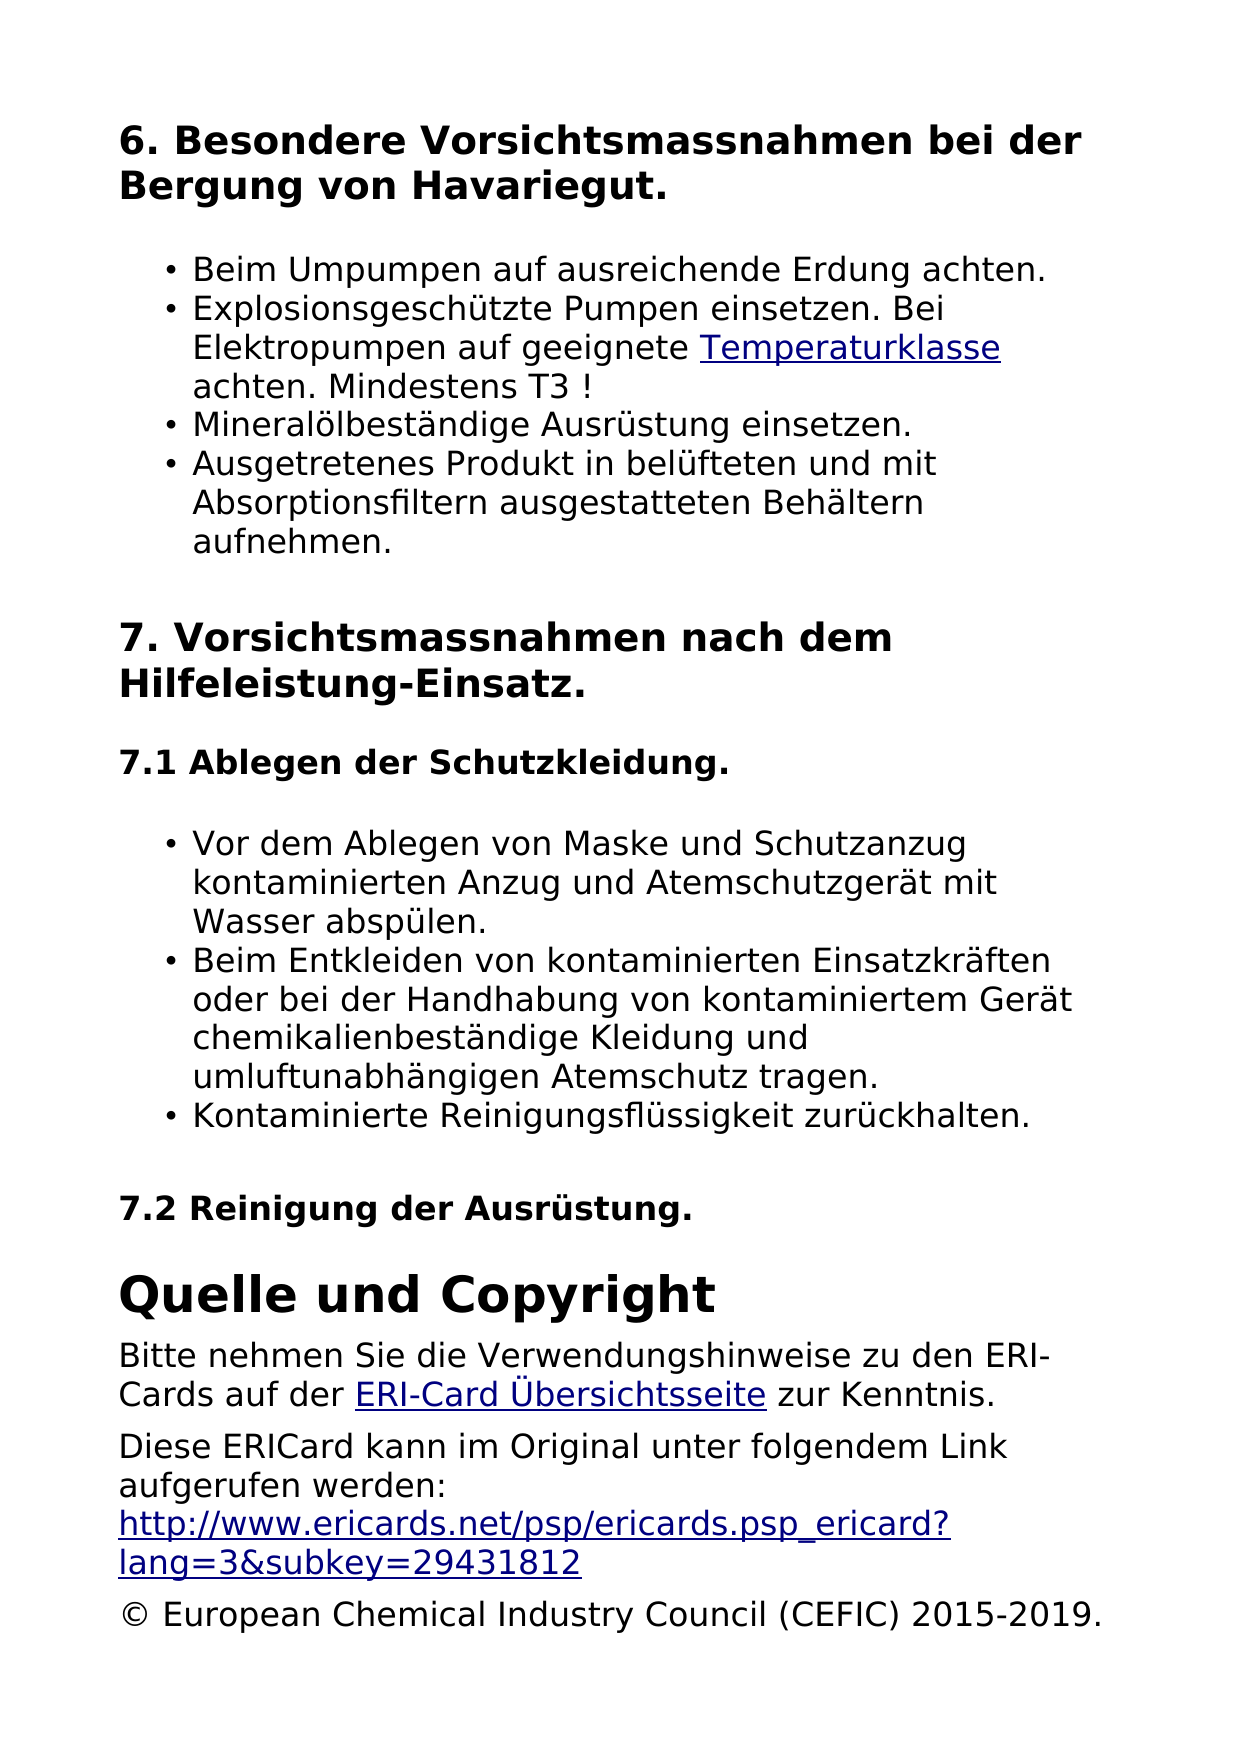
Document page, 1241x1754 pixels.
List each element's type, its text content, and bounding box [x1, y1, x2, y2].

text © European Chemical Industry Council (CEFIC) 2015-2019. [118, 1595, 1122, 1634]
list Ausgetretenes Produkt in belüfteten und mit Absorptionsfiltern ausgestatteten Behältern aufnehmen. [177, 445, 1122, 561]
list Mineralölbeständige Ausrüstung einsetzen. [177, 406, 1122, 445]
subtitle Quelle und Copyright [118, 1266, 1122, 1324]
list Explosionsgeschützte Pumpen einsetzen. Bei Elektropumpen auf geeignete Temperaturklasse achten. Mindestens T3 ! [177, 289, 1122, 406]
list Beim Entkleiden von kontaminierten Einsatzkräften oder bei der Handhabung von kontaminiertem Gerät chemikalienbeständige Kleidung und umluftunabhängigen Atemschutz tragen. [177, 941, 1122, 1097]
text Diese ERICard kann im Original unter folgendem Link aufgerufen werden: http://www.ericards.net/psp/ericards.psp_ericard?lang=3&subkey=29431812 [118, 1427, 1122, 1583]
list Beim Umpumpen auf ausreichende Erdung achten. [177, 251, 1122, 289]
subtitle 7.2 Reinigung der Ausrüstung. [118, 1190, 1122, 1229]
subtitle 7. Vorsichtsmassnahmen nach dem Hilfeleistung-Einsatz. [118, 616, 1122, 706]
subtitle 6. Besondere Vorsichtsmassnahmen bei der Bergung von Havariegut. [118, 118, 1122, 208]
text Bitte nehmen Sie die Verwendungshinweise zu den ERI-Cards auf der ERI-Card Übersichtsseite zur Kenntnis. [118, 1337, 1122, 1415]
list Vor dem Ablegen von Maske und Schutzanzug kontaminierten Anzug und Atemschutzgerät mit Wasser abspülen. [177, 824, 1122, 941]
list Kontaminierte Reinigungsflüssigkeit zurückhalten. [177, 1097, 1122, 1135]
subtitle 7.1 Ablegen der Schutzkleidung. [118, 744, 1122, 783]
